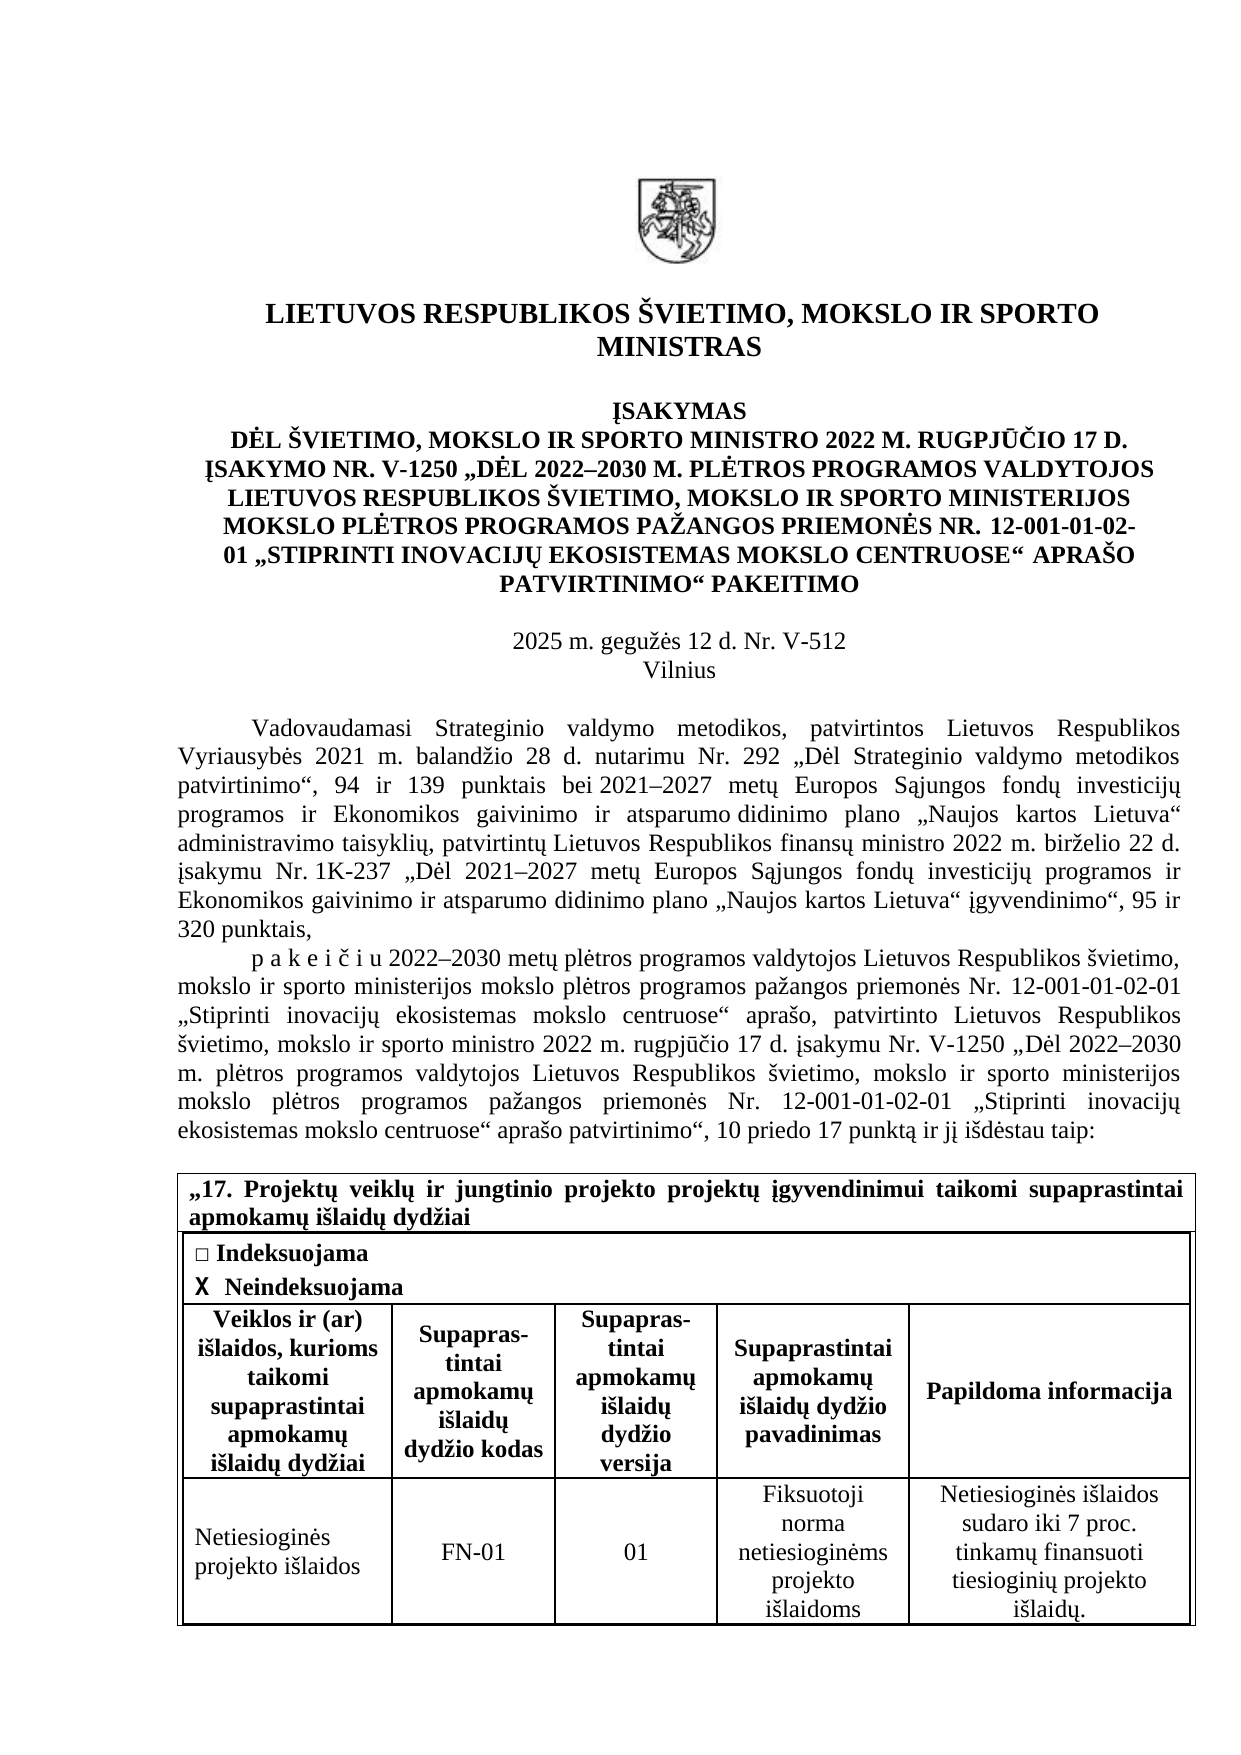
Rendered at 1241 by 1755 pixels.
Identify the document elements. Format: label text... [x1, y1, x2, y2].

table_cell Fiksuotoji norma netiesioginėms projekto išlaidoms [718, 1479, 908, 1623]
table_cell Supapras- tintai apmokamų išlaidų dydžio kodas [393, 1305, 554, 1477]
table_cell [1191, 1232, 1195, 1625]
table_cell 01 [556, 1479, 716, 1623]
subtitle 2025 m. gegužės 12 d. Nr. V-512 [177, 626, 1181, 655]
table_cell Veiklos ir (ar) išlaidos, kurioms taikomi supaprastintai apmokamų išlaidų dydžiai [184, 1305, 391, 1477]
table_cell Netiesioginės projekto išlaidos [184, 1479, 391, 1623]
table_cell Supapras- tintai apmokamų išlaidų dydžio versija [556, 1305, 716, 1477]
text ĮSAKYMAS [177, 396, 1181, 425]
table_cell [178, 1232, 182, 1625]
table_cell FN-01 [393, 1479, 554, 1623]
text Vilnius [177, 655, 1181, 684]
text p a k e i č i u 2022–2030 metų plėtros programos valdytojos Lietuvos Respublikos švietimo, mokslo ir sporto ministerijos mokslo plėtros programos pažangos priemonės Nr. 12-001-01-02-01 „Stiprinti inovacijų ekosistemas mokslo centruose“ aprašo, patvirtinto Lietuvos Respublikos švietimo, mokslo ir sporto ministro 2022 m. rugpjūčio 17 d. įsakymu Nr. V-1250 „Dėl 2022–2030 m. plėtros programos valdytojos Lietuvos Respublikos švietimo, mokslo ir sporto ministerijos mokslo plėtros programos pažangos priemonės Nr. 12-001-01-02-01 „Stiprinti inovacijų ekosistemas mokslo centruose“ aprašo patvirtinimo“, 10 priedo 17 punktą ir jį išdėstau taip: [177, 943, 1181, 1144]
table_cell Papildoma informacija [910, 1305, 1189, 1477]
table_cell Supaprastintai apmokamų išlaidų dydžio pavadinimas [718, 1305, 908, 1477]
text LIETUVOS RESPUBLIKOS ŠVIETIMO, MOKSLO IR SPORTO MINISTRAS [177, 296, 1181, 363]
table_header ☐ Indeksuojama X Neindeksuojama [184, 1234, 1189, 1302]
text DĖL ŠVIETIMO, MOKSLO IR SPORTO MINISTRO 2022 M. RUGPJŪČIO 17 D. ĮSAKYMO NR. V-1250 „DĖL 2022–2030 M. PLĖTROS PROGRAMOS VALDYTOJOS LIETUVOS RESPUBLIKOS ŠVIETIMO, MOKSLO IR SPORTO MINISTERIJOS MOKSLO PLĖTROS PROGRAMOS PAŽANGOS PRIEMONĖS NR. 12-001-01-02-01 „STIPRINTI INOVACIJŲ EKOSISTEMAS MOKSLO CENTRUOSE“ APRAŠO PATVIRTINIMO“ PAKEITIMO [177, 425, 1181, 598]
table_header „17. Projektų veiklų ir jungtinio projekto projektų įgyvendinimui taikomi supaprastintai apmokamų išlaidų dydžiai [178, 1174, 1195, 1231]
text Vadovaudamasi Strateginio valdymo metodikos, patvirtintos Lietuvos Respublikos Vyriausybės 2021 m. balandžio 28 d. nutarimu Nr. 292 „Dėl Strateginio valdymo metodikos patvirtinimo“, 94 ir 139 punktais bei 2021–2027 metų Europos Sąjungos fondų investicijų programos ir Ekonomikos gaivinimo ir atsparumo didinimo plano „Naujos kartos Lietuva“ administravimo taisyklių, patvirtintų Lietuvos Respublikos finansų ministro 2022 m. birželio 22 d. įsakymu Nr. 1K-237 „Dėl 2021–2027 metų Europos Sąjungos fondų investicijų programos ir Ekonomikos gaivinimo ir atsparumo didinimo plano „Naujos kartos Lietuva“ įgyvendinimo“, 95 ir 320 punktais, [177, 713, 1181, 943]
table_cell Netiesioginės išlaidos sudaro iki 7 proc. tinkamų finansuoti tiesioginių projekto išlaidų. [910, 1479, 1189, 1623]
